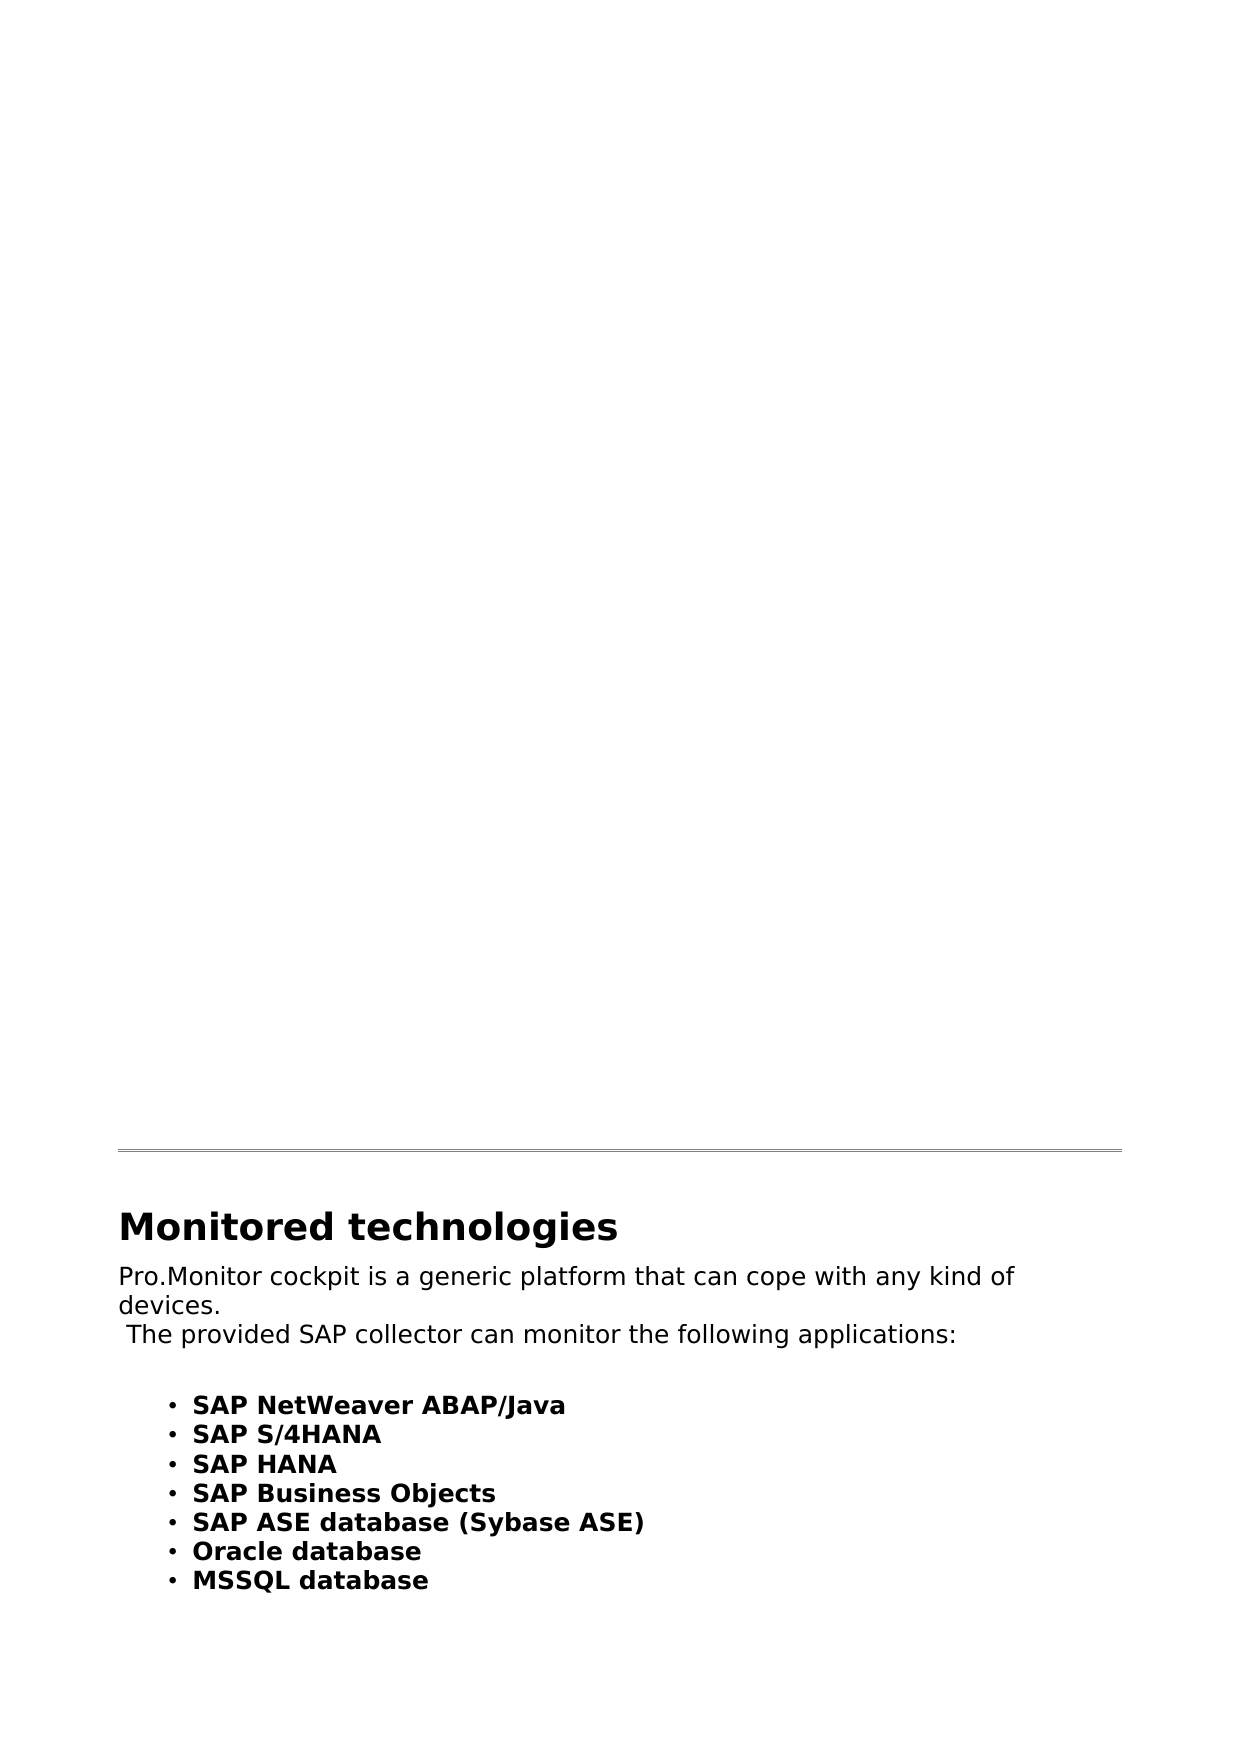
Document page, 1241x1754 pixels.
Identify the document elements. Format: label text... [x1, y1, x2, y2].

subtitle Monitored technologies [118, 1206, 1122, 1249]
list SAP HANA [177, 1450, 1122, 1479]
text Pro.Monitor cockpit is a generic platform that can cope with any kind of devices. The provided SAP collector can monitor the following applications: [118, 1262, 1122, 1349]
list SAP NetWeaver ABAP/Java [177, 1392, 1122, 1421]
list SAP Business Objects [177, 1479, 1122, 1508]
list MSSQL database [177, 1567, 1122, 1596]
list Oracle database [177, 1537, 1122, 1567]
list SAP S/4HANA [177, 1421, 1122, 1450]
list SAP ASE database (Sybase ASE) [177, 1508, 1122, 1537]
